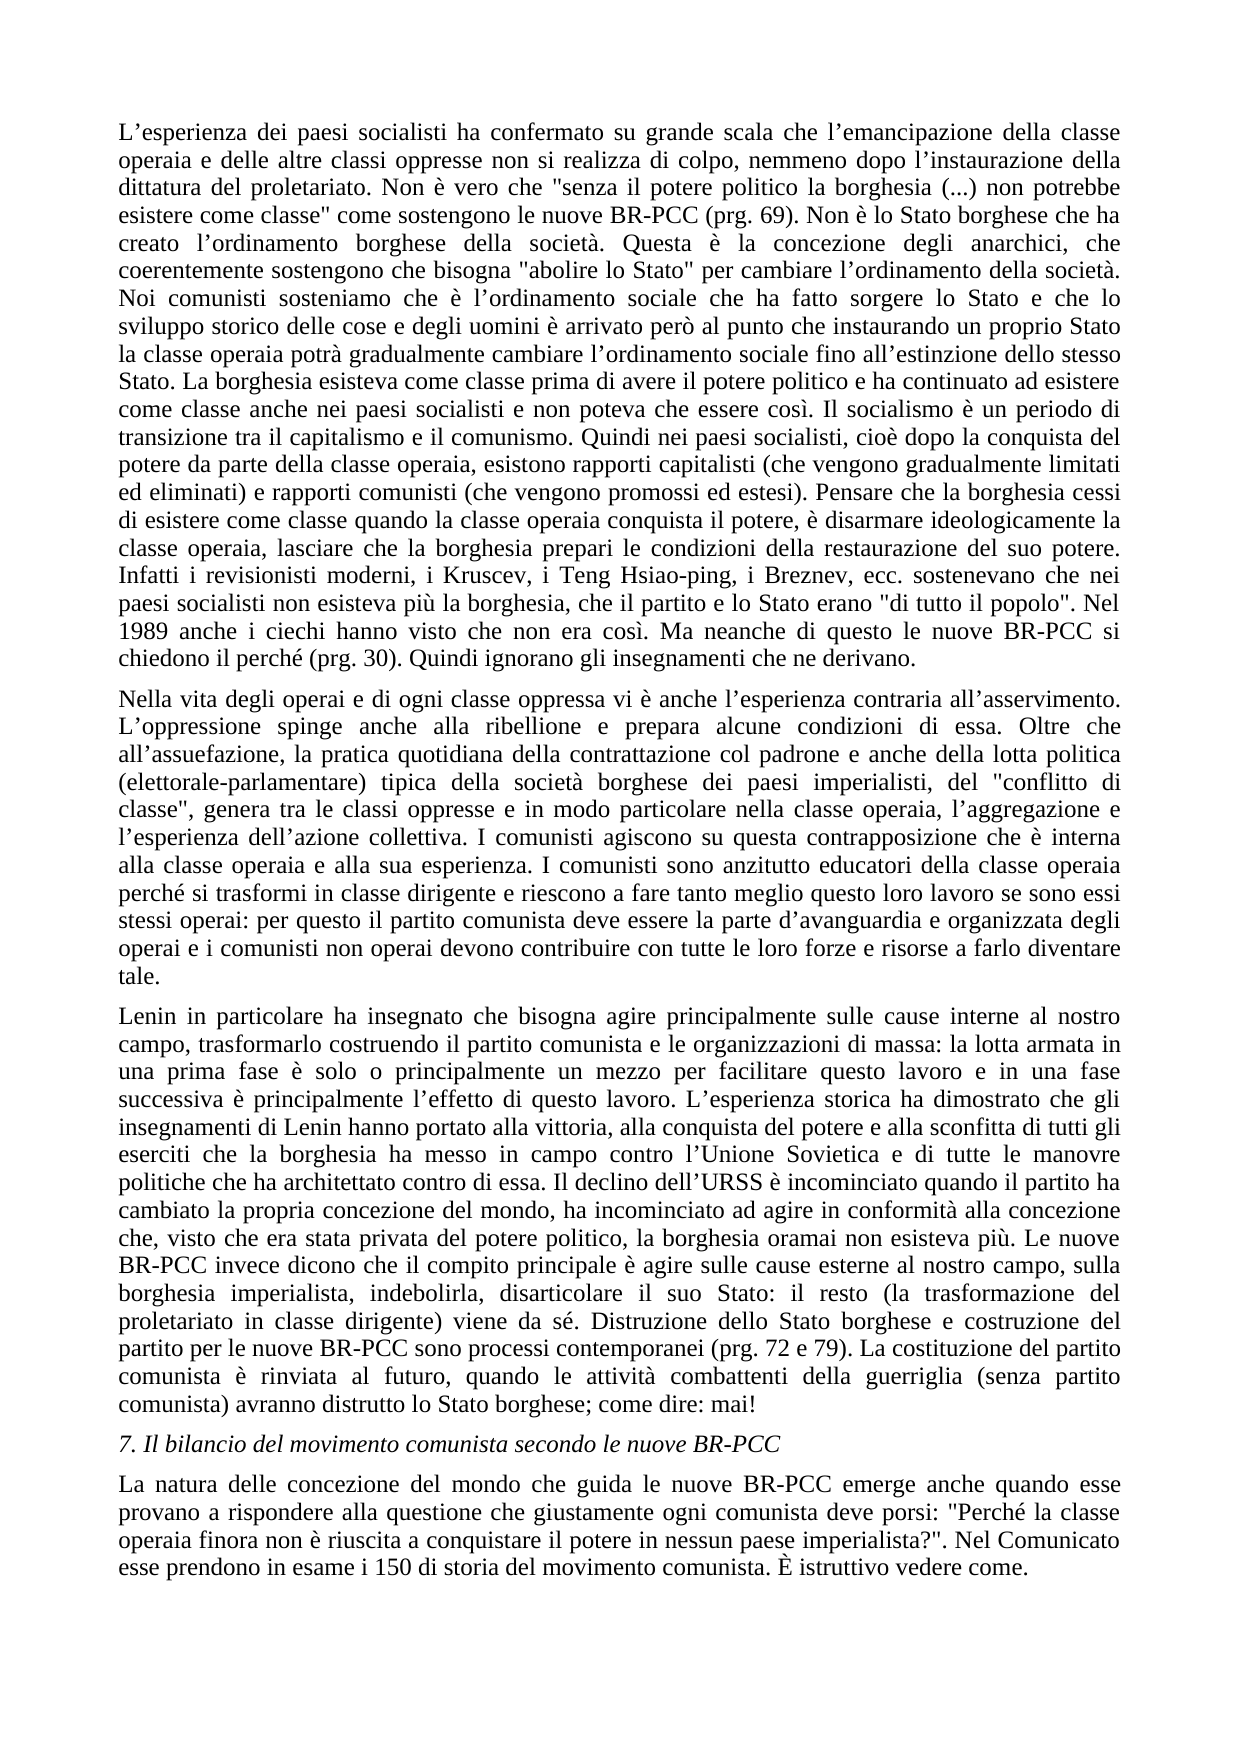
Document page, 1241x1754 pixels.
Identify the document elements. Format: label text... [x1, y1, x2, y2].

text Lenin in particolare ha insegnato che bisogna agire principalmente sulle cause interne al nostro campo, trasformarlo costruendo il partito comunista e le organizzazioni di massa: la lotta armata in una prima fase è solo o principalmente un mezzo per facilitare questo lavoro e in una fase successiva è principalmente l’effetto di questo lavoro. L’esperienza storica ha dimostrato che gli insegnamenti di Lenin hanno portato alla vittoria, alla conquista del potere e alla sconfitta di tutti gli eserciti che la borghesia ha messo in campo contro l’Unione Sovietica e di tutte le manovre politiche che ha architettato contro di essa. Il declino dell’URSS è incominciato quando il partito ha cambiato la propria concezione del mondo, ha incominciato ad agire in conformità alla concezione che, visto che era stata privata del potere politico, la borghesia oramai non esisteva più. Le nuove BR-PCC invece dicono che il compito principale è agire sulle cause esterne al nostro campo, sulla borghesia imperialista, indebolirla, disarticolare il suo Stato: il resto (la trasformazione del proletariato in classe dirigente) viene da sé. Distruzione dello Stato borghese e costruzione del partito per le nuove BR-PCC sono processi contemporanei (prg. 72 e 79). La costituzione del partito comunista è rinviata al futuro, quando le attività combattenti della guerriglia (senza partito comunista) avranno distrutto lo Stato borghese; come dire: mai! [118, 1002, 1122, 1418]
text La natura delle concezione del mondo che guida le nuove BR-PCC emerge anche quando esse provano a rispondere alla questione che giustamente ogni comunista deve porsi: "Perché la classe operaia finora non è riuscita a conquistare il potere in nessun paese imperialista?". Nel Comunicato esse prendono in esame i 150 di storia del movimento comunista. È istruttivo vedere come. [118, 1470, 1122, 1581]
text 7. Il bilancio del movimento comunista secondo le nuove BR-PCC [118, 1430, 1122, 1458]
text Nella vita degli operai e di ogni classe oppressa vi è anche l’esperienza contraria all’asservimento. L’oppressione spinge anche alla ribellione e prepara alcune condizioni di essa. Oltre che all’assuefazione, la pratica quotidiana della contrattazione col padrone e anche della lotta politica (elettorale-parlamentare) tipica della società borghese dei paesi imperialisti, del "conflitto di classe", genera tra le classi oppresse e in modo particolare nella classe operaia, l’aggregazione e l’esperienza dell’azione collettiva. I comunisti agiscono su questa contrapposizione che è interna alla classe operaia e alla sua esperienza. I comunisti sono anzitutto educatori della classe operaia perché si trasformi in classe dirigente e riescono a fare tanto meglio questo loro lavoro se sono essi stessi operai: per questo il partito comunista deve essere la parte d’avanguardia e organizzata degli operai e i comunisti non operai devono contribuire con tutte le loro forze e risorse a farlo diventare tale. [118, 685, 1122, 989]
text L’esperienza dei paesi socialisti ha confermato su grande scala che l’emancipazione della classe operaia e delle altre classi oppresse non si realizza di colpo, nemmeno dopo l’instaurazione della dittatura del proletariato. Non è vero che "senza il potere politico la borghesia (...) non potrebbe esistere come classe" come sostengono le nuove BR-PCC (prg. 69). Non è lo Stato borghese che ha creato l’ordinamento borghese della società. Questa è la concezione degli anarchici, che coerentemente sostengono che bisogna "abolire lo Stato" per cambiare l’ordinamento della società. Noi comunisti sosteniamo che è l’ordinamento sociale che ha fatto sorgere lo Stato e che lo sviluppo storico delle cose e degli uomini è arrivato però al punto che instaurando un proprio Stato la classe operaia potrà gradualmente cambiare l’ordinamento sociale fino all’estinzione dello stesso Stato. La borghesia esisteva come classe prima di avere il potere politico e ha continuato ad esistere come classe anche nei paesi socialisti e non poteva che essere così. Il socialismo è un periodo di transizione tra il capitalismo e il comunismo. Quindi nei paesi socialisti, cioè dopo la conquista del potere da parte della classe operaia, esistono rapporti capitalisti (che vengono gradualmente limitati ed eliminati) e rapporti comunisti (che vengono promossi ed estesi). Pensare che la borghesia cessi di esistere come classe quando la classe operaia conquista il potere, è disarmare ideologicamente la classe operaia, lasciare che la borghesia prepari le condizioni della restaurazione del suo potere. Infatti i revisionisti moderni, i Kruscev, i Teng Hsiao-ping, i Breznev, ecc. sostenevano che nei paesi socialisti non esisteva più la borghesia, che il partito e lo Stato erano "di tutto il popolo". Nel 1989 anche i ciechi hanno visto che non era così. Ma neanche di questo le nuove BR-PCC si chiedono il perché (prg. 30). Quindi ignorano gli insegnamenti che ne derivano. [118, 118, 1122, 672]
